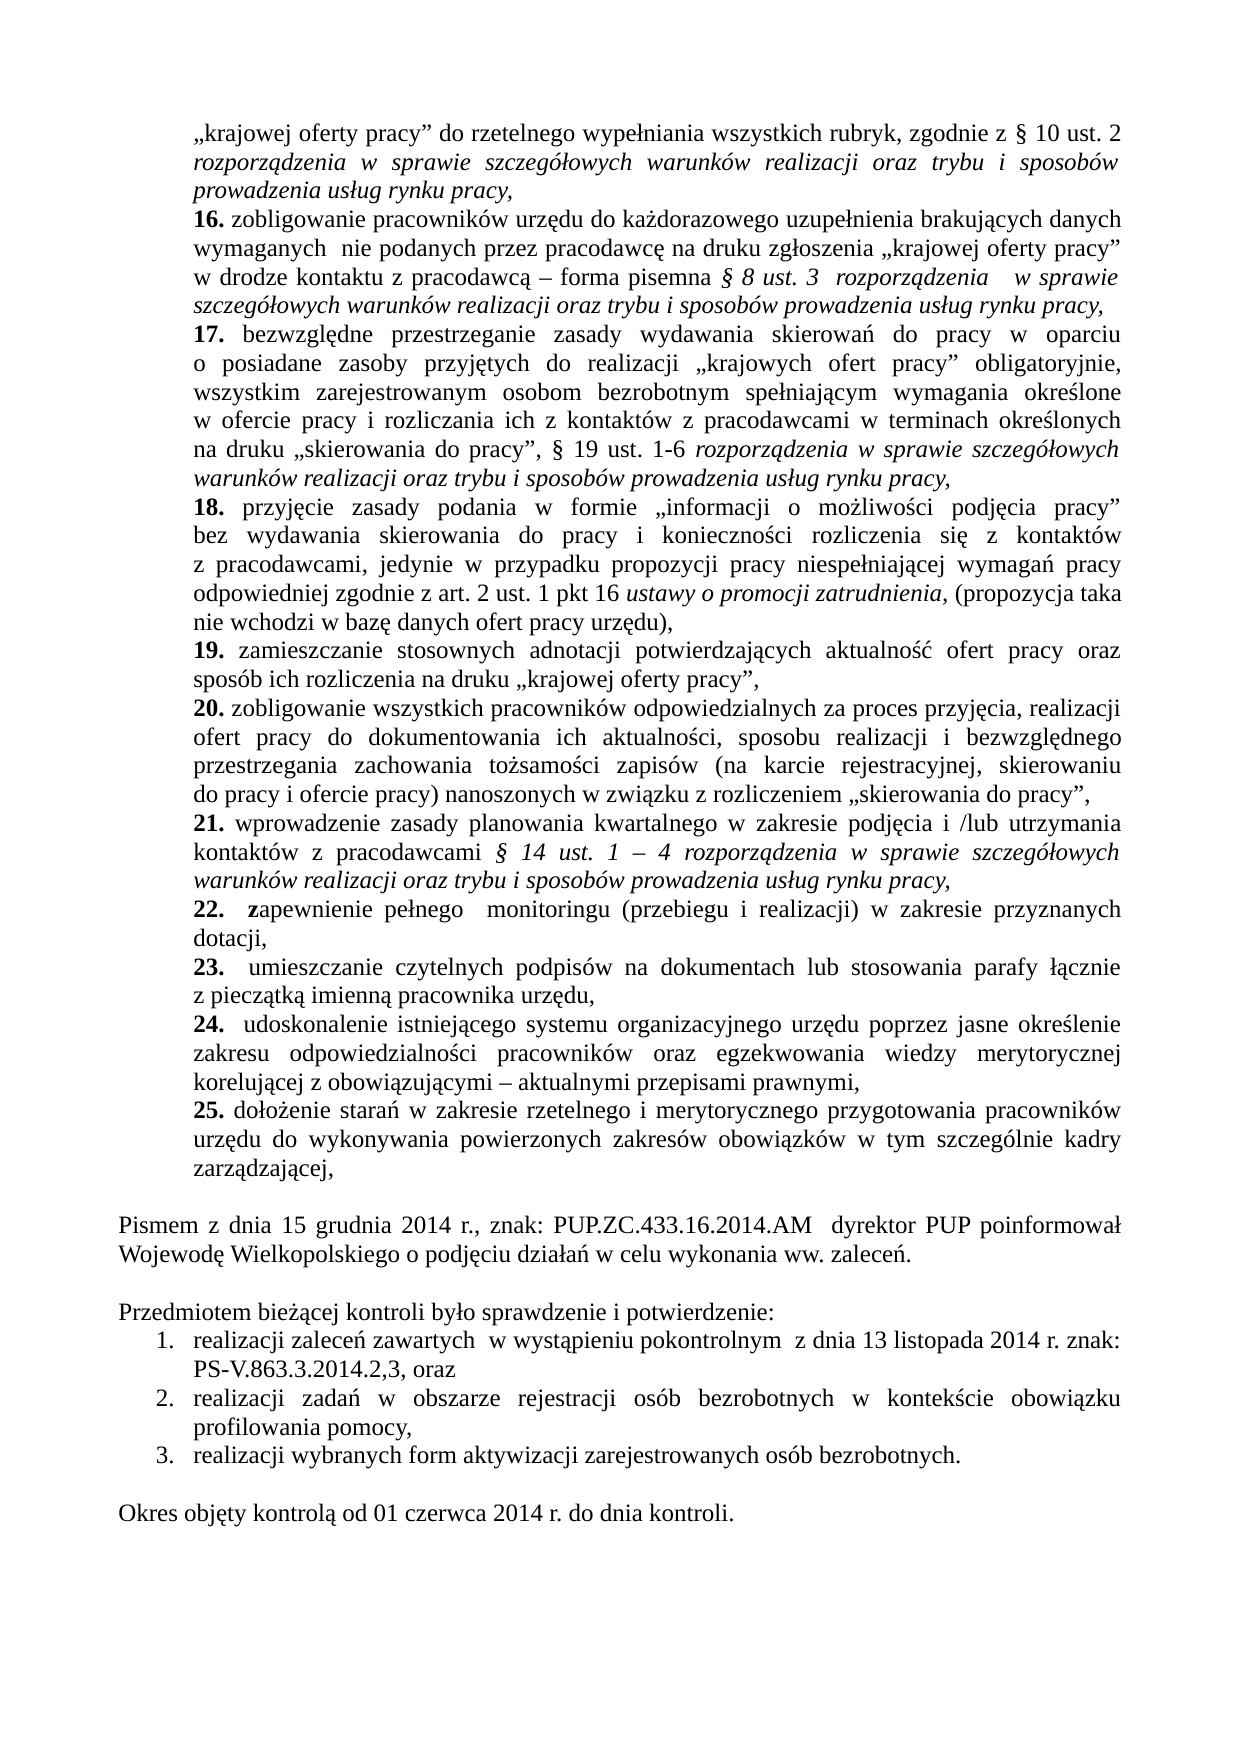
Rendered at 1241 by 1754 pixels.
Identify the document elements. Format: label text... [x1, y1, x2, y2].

list 23. umieszczanie czytelnych podpisów na dokumentach lub stosowania parafy łącznie z pieczątką imienną pracownika urzędu, [156, 952, 1122, 1009]
list 16. zobligowanie pracowników urzędu do każdorazowego uzupełnienia brakujących danych wymaganych nie podanych przez pracodawcę na druku zgłoszenia „krajowej oferty pracy” w drodze kontaktu z pracodawcą – forma pisemna § 8 ust. 3 rozporządzenia w sprawie szczegółowych warunków realizacji oraz trybu i sposobów prowadzenia usług rynku pracy, [156, 204, 1122, 319]
list 17. bezwzględne przestrzeganie zasady wydawania skierowań do pracy w oparciu o posiadane zasoby przyjętych do realizacji „krajowych ofert pracy” obligatoryjnie, wszystkim zarejestrowanym osobom bezrobotnym spełniającym wymagania określone w ofercie pracy i rozliczania ich z kontaktów z pracodawcami w terminach określonych na druku „skierowania do pracy”, § 19 ust. 1-6 rozporządzenia w sprawie szczegółowych warunków realizacji oraz trybu i sposobów prowadzenia usług rynku pracy, [156, 319, 1122, 492]
text Pismem z dnia 15 grudnia 2014 r., znak: PUP.ZC.433.16.2014.AM dyrektor PUP poinformował Wojewodę Wielkopolskiego o podjęciu działań w celu wykonania ww. zaleceń. [118, 1211, 1122, 1268]
list realizacji wybranych form aktywizacji zarejestrowanych osób bezrobotnych. [156, 1441, 1122, 1469]
list 25. dołożenie starań w zakresie rzetelnego i merytorycznego przygotowania pracowników urzędu do wykonywania powierzonych zakresów obowiązków w tym szczególnie kadry zarządzającej, [156, 1096, 1122, 1182]
list 18. przyjęcie zasady podania w formie „informacji o możliwości podjęcia pracy” bez wydawania skierowania do pracy i konieczności rozliczenia się z kontaktów z pracodawcami, jedynie w przypadku propozycji pracy niespełniającej wymagań pracy odpowiedniej zgodnie z art. 2 ust. 1 pkt 16 ustawy o promocji zatrudnienia, (propozycja taka nie wchodzi w bazę danych ofert pracy urzędu), [156, 492, 1122, 636]
list „krajowej oferty pracy” do rzetelnego wypełniania wszystkich rubryk, zgodnie z § 10 ust. 2 rozporządzenia w sprawie szczegółowych warunków realizacji oraz trybu i sposobów prowadzenia usług rynku pracy, [156, 118, 1122, 204]
list 24. udoskonalenie istniejącego systemu organizacyjnego urzędu poprzez jasne określenie zakresu odpowiedzialności pracowników oraz egzekwowania wiedzy merytorycznej korelującej z obowiązującymi – aktualnymi przepisami prawnymi, [156, 1009, 1122, 1096]
list 22. zapewnienie pełnego monitoringu (przebiegu i realizacji) w zakresie przyznanych dotacji, [156, 894, 1122, 952]
list 21. wprowadzenie zasady planowania kwartalnego w zakresie podjęcia i /lub utrzymania kontaktów z pracodawcami § 14 ust. 1 – 4 rozporządzenia w sprawie szczegółowych warunków realizacji oraz trybu i sposobów prowadzenia usług rynku pracy, [156, 808, 1122, 894]
list realizacji zaleceń zawartych w wystąpieniu pokontrolnym z dnia 13 listopada 2014 r. znak: PS-V.863.3.2014.2,3, oraz [156, 1326, 1122, 1383]
list realizacji zadań w obszarze rejestracji osób bezrobotnych w kontekście obowiązku profilowania pomocy, [156, 1383, 1122, 1441]
list 20. zobligowanie wszystkich pracowników odpowiedzialnych za proces przyjęcia, realizacji ofert pracy do dokumentowania ich aktualności, sposobu realizacji i bezwzględnego przestrzegania zachowania tożsamości zapisów (na karcie rejestracyjnej, skierowaniu do pracy i ofercie pracy) nanoszonych w związku z rozliczeniem „skierowania do pracy”, [156, 693, 1122, 808]
text Okres objęty kontrolą od 01 czerwca 2014 r. do dnia kontroli. [118, 1498, 1122, 1527]
list 19. zamieszczanie stosownych adnotacji potwierdzających aktualność ofert pracy oraz sposób ich rozliczenia na druku „krajowej oferty pracy”, [156, 636, 1122, 693]
text Przedmiotem bieżącej kontroli było sprawdzenie i potwierdzenie: [118, 1297, 1122, 1326]
